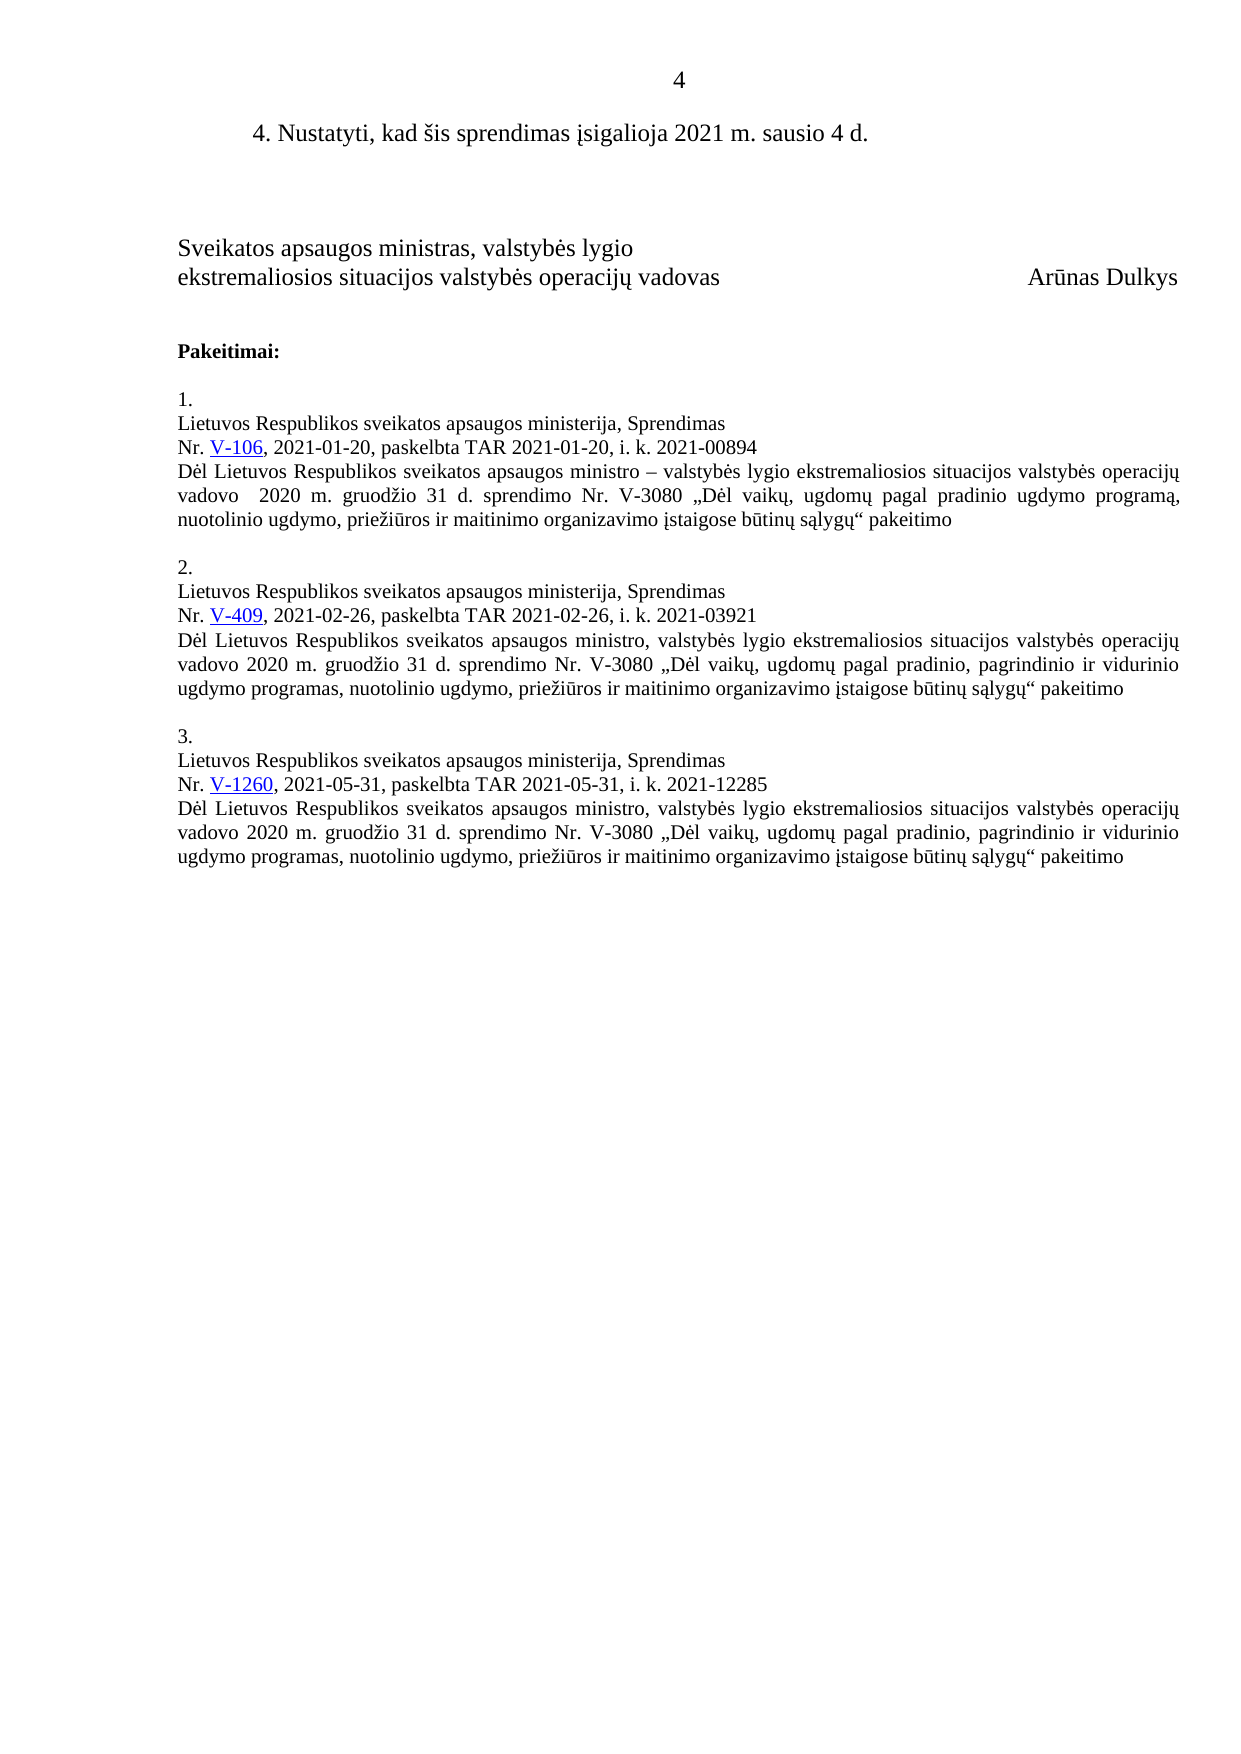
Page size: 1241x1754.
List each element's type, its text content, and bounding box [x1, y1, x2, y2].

text Nr. V-409, 2021-02-26, paskelbta TAR 2021-02-26, i. k. 2021-03921 [177, 603, 1181, 627]
text 2. [177, 555, 1181, 579]
text Lietuvos Respublikos sveikatos apsaugos ministerija, Sprendimas [177, 748, 1181, 772]
text Dėl Lietuvos Respublikos sveikatos apsaugos ministro, valstybės lygio ekstremaliosios situacijos valstybės operacijų vadovo 2020 m. gruodžio 31 d. sprendimo Nr. V-3080 „Dėl vaikų, ugdomų pagal pradinio, pagrindinio ir vidurinio ugdymo programas, nuotolinio ugdymo, priežiūros ir maitinimo organizavimo įstaigose būtinų sąlygų“ pakeitimo [177, 627, 1181, 700]
text ekstremaliosios situacijos valstybės operacijų vadovas Arūnas Dulkys [177, 262, 1181, 291]
text Pakeitimai: [177, 339, 1181, 363]
text Lietuvos Respublikos sveikatos apsaugos ministerija, Sprendimas [177, 579, 1181, 603]
text Lietuvos Respublikos sveikatos apsaugos ministerija, Sprendimas [177, 411, 1181, 435]
text Nr. V-1260, 2021-05-31, paskelbta TAR 2021-05-31, i. k. 2021-12285 [177, 772, 1181, 796]
text 4. Nustatyti, kad šis sprendimas įsigalioja 2021 m. sausio 4 d. [177, 118, 1181, 147]
text Sveikatos apsaugos ministras, valstybės lygio [177, 233, 1181, 262]
text Dėl Lietuvos Respublikos sveikatos apsaugos ministro – valstybės lygio ekstremaliosios situacijos valstybės operacijų vadovo 2020 m. gruodžio 31 d. sprendimo Nr. V-3080 „Dėl vaikų, ugdomų pagal pradinio ugdymo programą, nuotolinio ugdymo, priežiūros ir maitinimo organizavimo įstaigose būtinų sąlygų“ pakeitimo [177, 459, 1181, 531]
text Dėl Lietuvos Respublikos sveikatos apsaugos ministro, valstybės lygio ekstremaliosios situacijos valstybės operacijų vadovo 2020 m. gruodžio 31 d. sprendimo Nr. V-3080 „Dėl vaikų, ugdomų pagal pradinio, pagrindinio ir vidurinio ugdymo programas, nuotolinio ugdymo, priežiūros ir maitinimo organizavimo įstaigose būtinų sąlygų“ pakeitimo [177, 796, 1181, 868]
text Nr. V-106, 2021-01-20, paskelbta TAR 2021-01-20, i. k. 2021-00894 [177, 435, 1181, 459]
text 3. [177, 724, 1181, 748]
text 1. [177, 387, 1181, 411]
